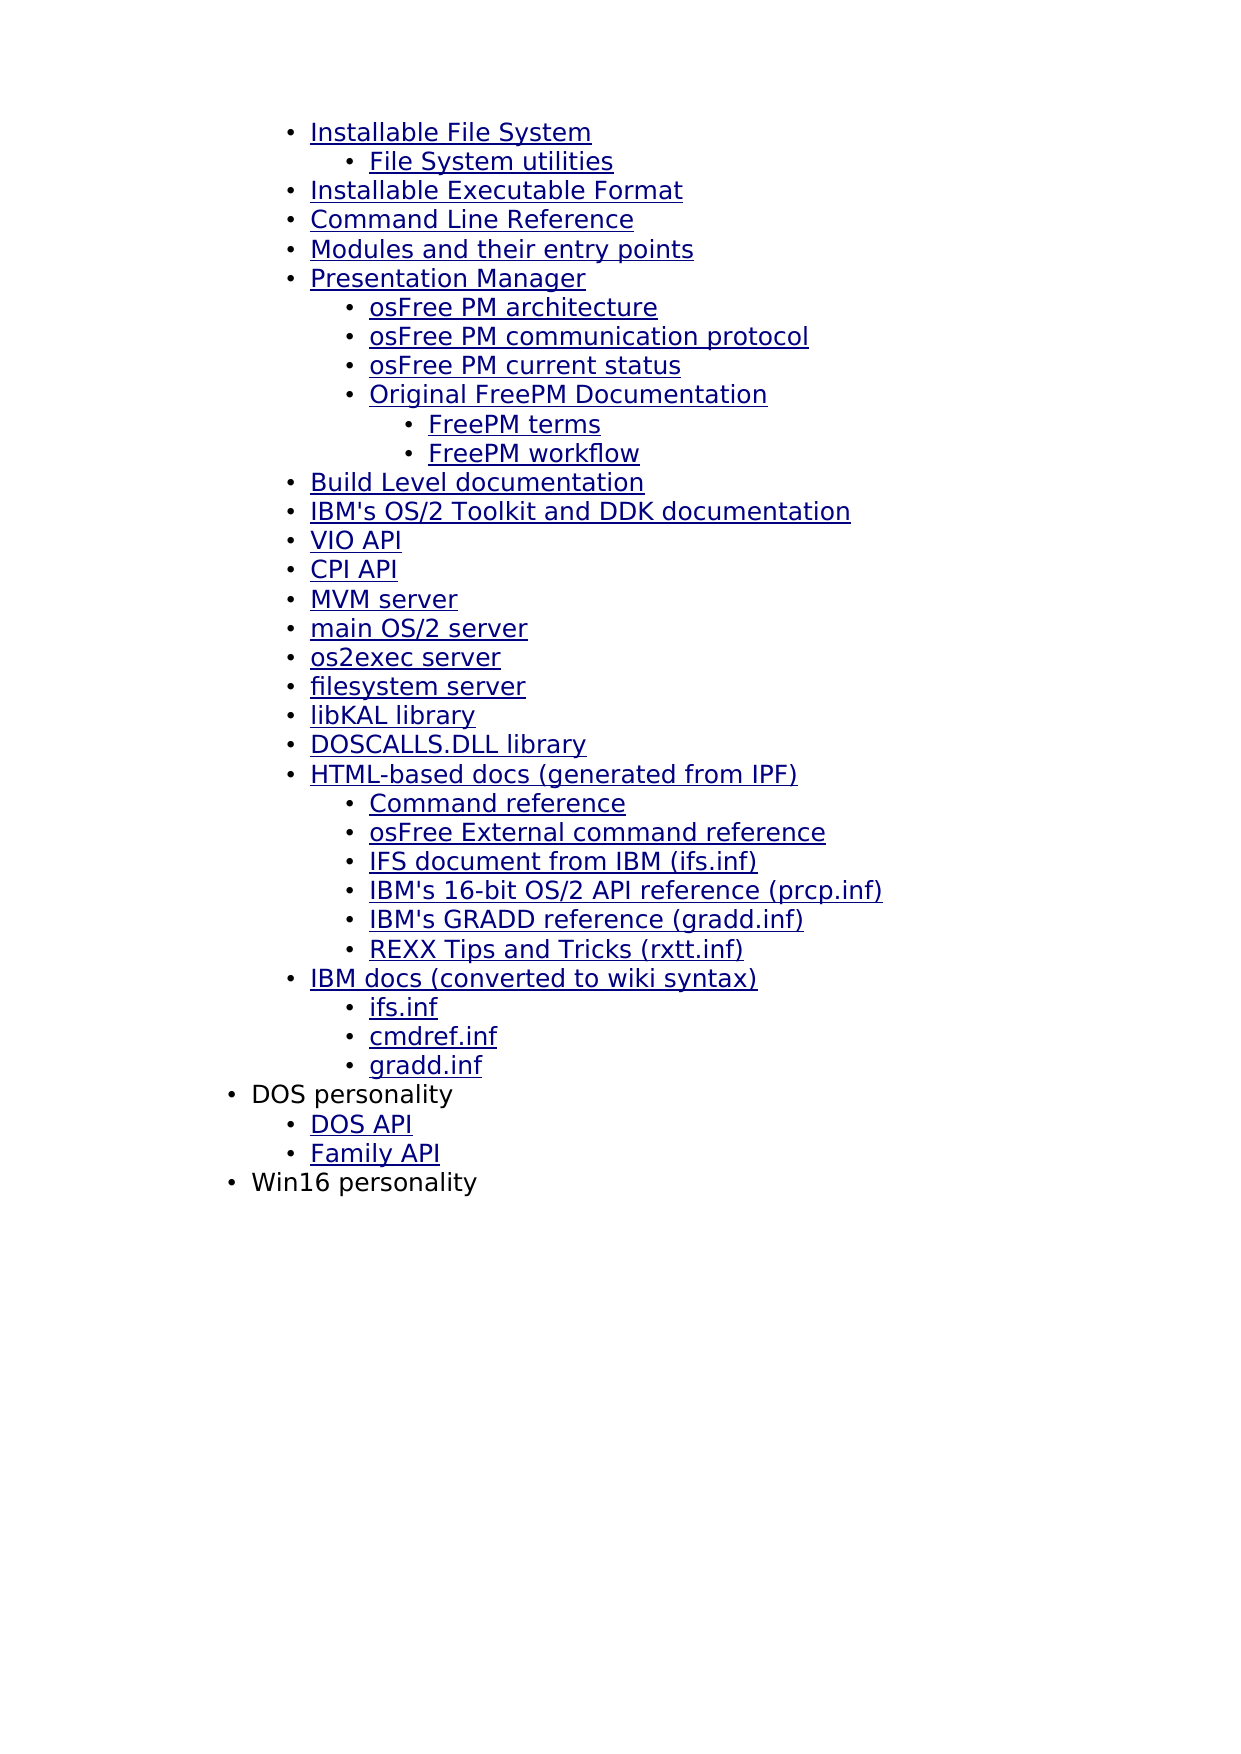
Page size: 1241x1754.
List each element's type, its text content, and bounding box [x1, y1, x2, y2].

list osFree PM communication protocol [354, 322, 1122, 351]
list Installable Executable Format [295, 176, 1122, 206]
list Presentation Manager [295, 264, 1122, 293]
list FreePM terms [413, 410, 1122, 439]
list filesystem server [295, 672, 1122, 701]
list FreePM workflow [413, 439, 1122, 468]
list Command Line Reference [295, 206, 1122, 235]
list libKAL library [295, 701, 1122, 731]
list Build Level documentation [295, 468, 1122, 497]
list Command reference [354, 789, 1122, 818]
list osFree PM architecture [354, 293, 1122, 322]
list osFree PM current status [354, 351, 1122, 381]
list os2exec server [295, 643, 1122, 672]
list osFree External command reference [354, 818, 1122, 847]
list DOS personality [236, 1081, 1122, 1110]
list cmdref.inf [354, 1022, 1122, 1051]
list DOSCALLS.DLL library [295, 731, 1122, 760]
list CPI API [295, 556, 1122, 585]
list REXX Tips and Tricks (rxtt.inf) [354, 935, 1122, 964]
list File System utilities [354, 147, 1122, 176]
list DOS API [295, 1110, 1122, 1139]
list IBM's OS/2 Toolkit and DDK documentation [295, 497, 1122, 526]
list Installable File System [295, 118, 1122, 147]
list IFS document from IBM (ifs.inf) [354, 847, 1122, 876]
list IBM's 16-bit OS/2 API reference (prcp.inf) [354, 876, 1122, 906]
list IBM's GRADD reference (gradd.inf) [354, 906, 1122, 935]
list ifs.inf [354, 993, 1122, 1022]
list HTML-based docs (generated from IPF) [295, 760, 1122, 789]
list gradd.inf [354, 1051, 1122, 1081]
list Win16 personality [236, 1168, 1122, 1197]
list Modules and their entry points [295, 235, 1122, 264]
list main OS/2 server [295, 614, 1122, 643]
list IBM docs (converted to wiki syntax) [295, 964, 1122, 993]
list Family API [295, 1139, 1122, 1168]
list Original FreePM Documentation [354, 381, 1122, 410]
list MVM server [295, 585, 1122, 614]
list VIO API [295, 526, 1122, 556]
